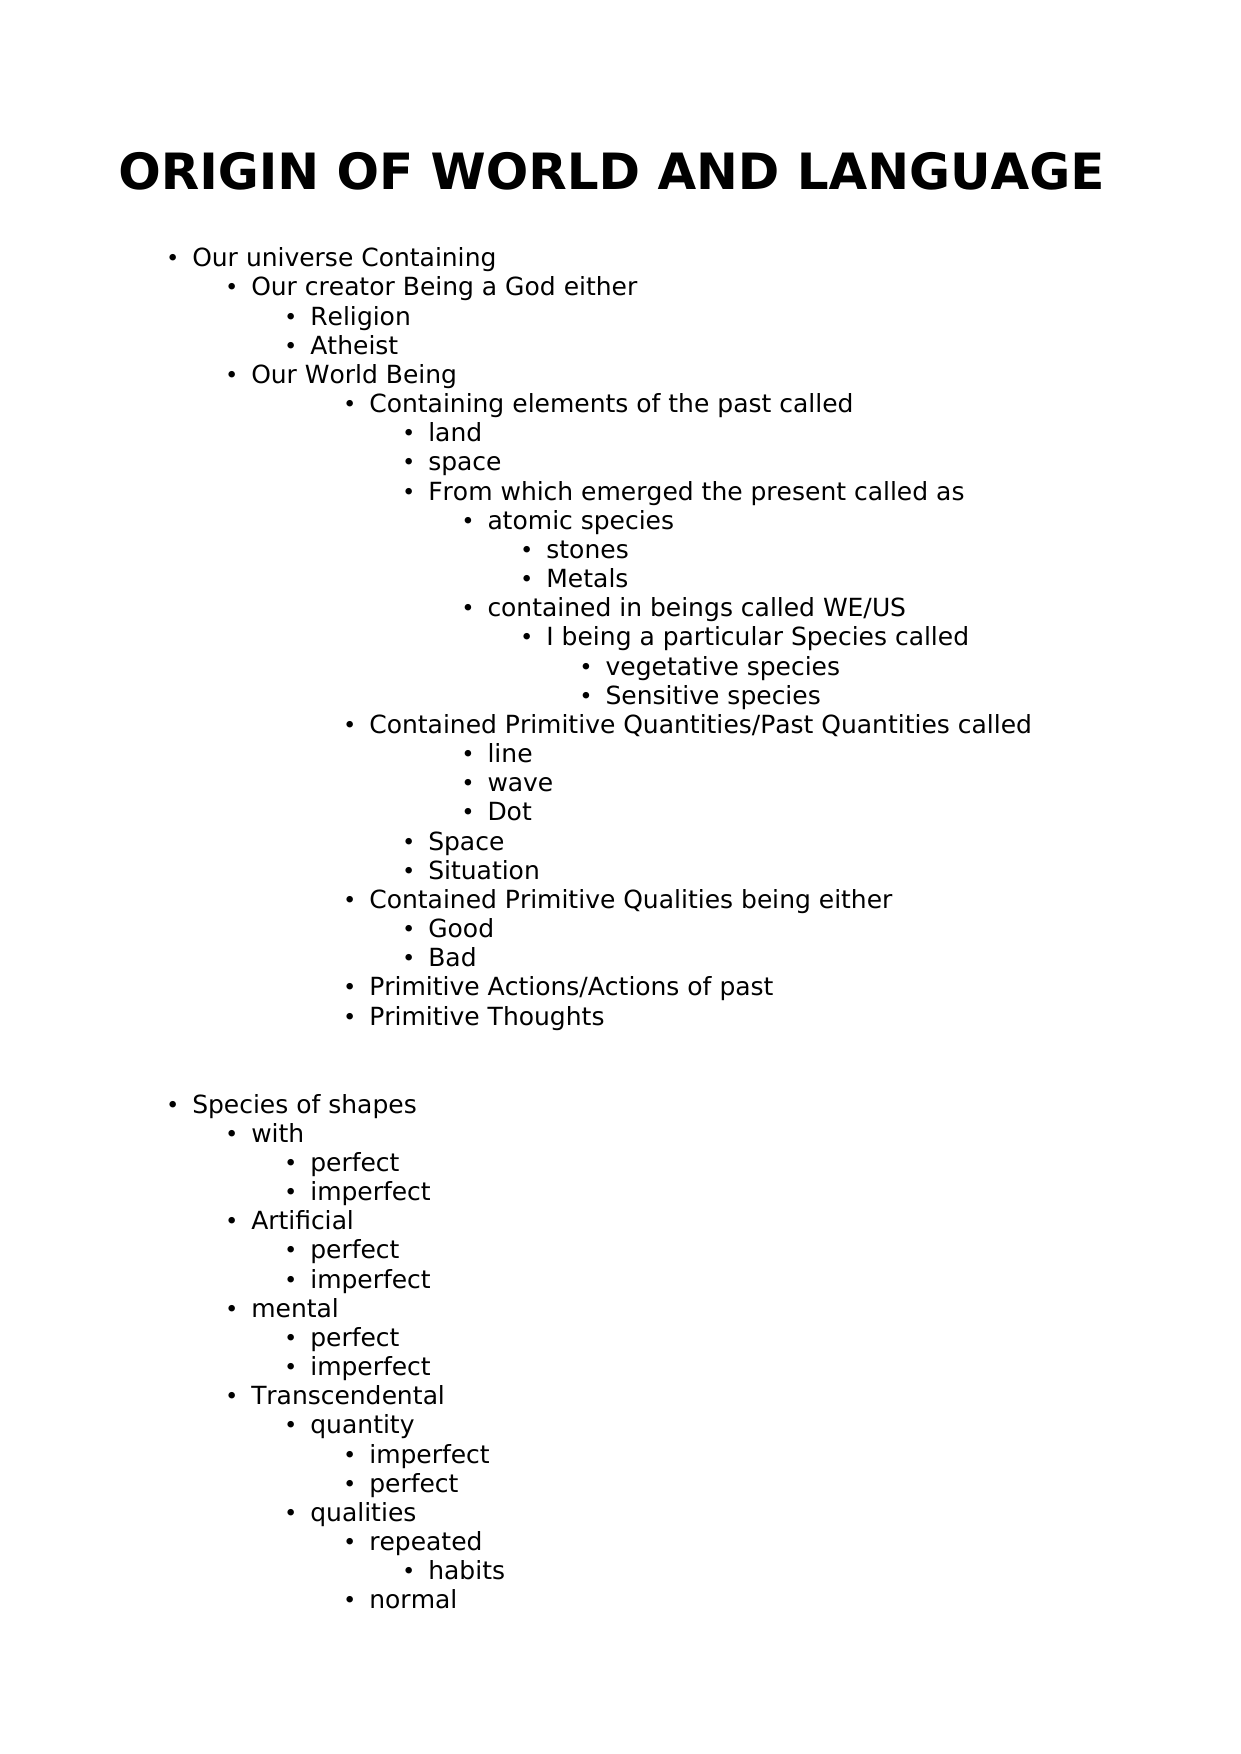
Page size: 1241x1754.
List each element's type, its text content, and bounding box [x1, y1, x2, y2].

list wave [472, 768, 1122, 797]
list land [413, 418, 1122, 447]
list Our World Being [236, 360, 1122, 389]
list Primitive Actions/Actions of past [354, 972, 1122, 1002]
list Bad [413, 943, 1122, 972]
list Species of shapes [177, 1090, 1122, 1119]
list mental [236, 1294, 1122, 1323]
list I being a particular Species called [531, 622, 1122, 652]
list Atheist [295, 331, 1122, 360]
list normal [354, 1586, 1122, 1615]
list Contained Primitive Quantities/Past Quantities called [354, 710, 1122, 739]
list Religion [295, 302, 1122, 331]
list quantity [295, 1411, 1122, 1440]
list perfect [354, 1469, 1122, 1498]
list perfect [295, 1323, 1122, 1352]
list Transcendental [236, 1381, 1122, 1411]
list Situation [413, 856, 1122, 885]
subtitle ORIGIN OF WORLD AND LANGUAGE [118, 143, 1122, 201]
list stones [531, 535, 1122, 564]
list imperfect [295, 1265, 1122, 1294]
list Primitive Thoughts [354, 1002, 1122, 1031]
list Sensitive species [591, 681, 1122, 710]
list line [472, 739, 1122, 768]
list imperfect [295, 1177, 1122, 1206]
list contained in beings called WE/US [472, 593, 1122, 622]
list perfect [295, 1236, 1122, 1265]
list From which emerged the present called as [413, 477, 1122, 506]
list Good [413, 914, 1122, 943]
list habits [413, 1556, 1122, 1586]
list Space [413, 827, 1122, 856]
list space [413, 447, 1122, 477]
list repeated [354, 1527, 1122, 1556]
list vegetative species [591, 652, 1122, 681]
list with [236, 1119, 1122, 1148]
list perfect [295, 1148, 1122, 1177]
list imperfect [354, 1440, 1122, 1469]
list Containing elements of the past called [354, 389, 1122, 418]
list Contained Primitive Qualities being either [354, 885, 1122, 914]
list Metals [531, 564, 1122, 593]
list qualities [295, 1498, 1122, 1527]
list Our creator Being a God either [236, 272, 1122, 302]
list Dot [472, 797, 1122, 827]
list atomic species [472, 506, 1122, 535]
list imperfect [295, 1352, 1122, 1381]
list Our universe Containing [177, 243, 1122, 272]
list Artificial [236, 1206, 1122, 1236]
